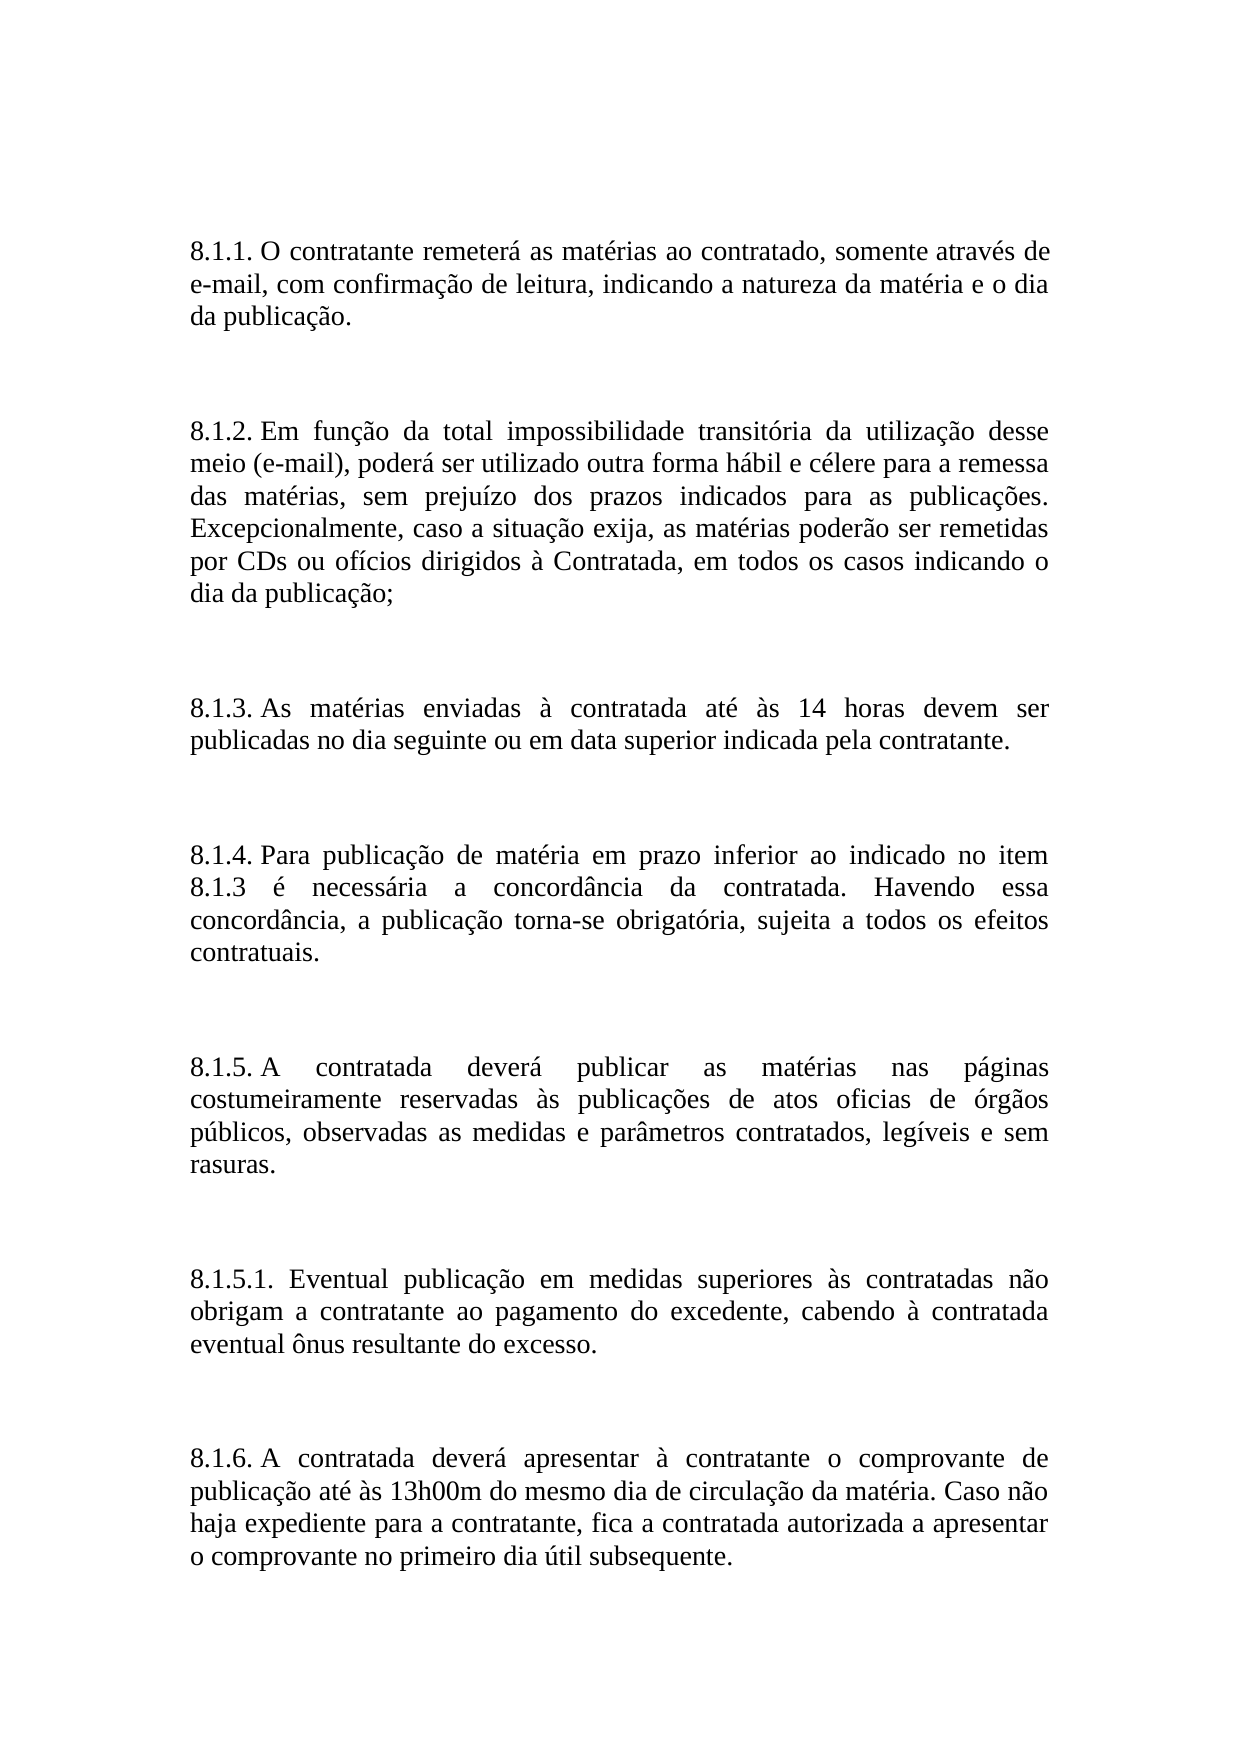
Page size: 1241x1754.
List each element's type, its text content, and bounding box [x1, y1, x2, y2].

text 8.1.4. Para publicação de matéria em prazo inferior ao indicado no item 8.1.3 é necessária a concordância da contratada. Havendo essa concordância, a publicação torna-se obrigatória, sujeita a todos os efeitos contratuais. [190, 838, 1051, 968]
text 8.1.2. Em função da total impossibilidade transitória da utilização desse meio (e-mail), poderá ser utilizado outra forma hábil e célere para a remessa das matérias, sem prejuízo dos prazos indicados para as publicações. Excepcionalmente, caso a situação exija, as matérias poderão ser remetidas por CDs ou ofícios dirigidos à Contratada, em todos os casos indicando o dia da publicação; [190, 414, 1051, 608]
text 8.1.5. A contratada deverá publicar as matérias nas páginas costumeiramente reservadas às publicações de atos oficias de órgãos públicos, observadas as medidas e parâmetros contratados, legíveis e sem rasuras. [190, 1050, 1051, 1179]
text 8.1.5.1. Eventual publicação em medidas superiores às contratadas não obrigam a contratante ao pagamento do excedente, cabendo à contratada eventual ônus resultante do excesso. [190, 1262, 1051, 1359]
text 8.1.6. A contratada deverá apresentar à contratante o comprovante de publicação até às 13h00m do mesmo dia de circulação da matéria. Caso não haja expediente para a contratante, fica a contratada autorizada a apresentar o comprovante no primeiro dia útil subsequente. [190, 1442, 1051, 1571]
text 8.1.3. As matérias enviadas à contratada até às 14 horas devem ser publicadas no dia seguinte ou em data superior indicada pela contratante. [190, 691, 1051, 756]
text 8.1.1. O contratante remeterá as matérias ao contratado, somente através de e-mail, com confirmação de leitura, indicando a natureza da matéria e o dia da publicação. [190, 234, 1051, 332]
